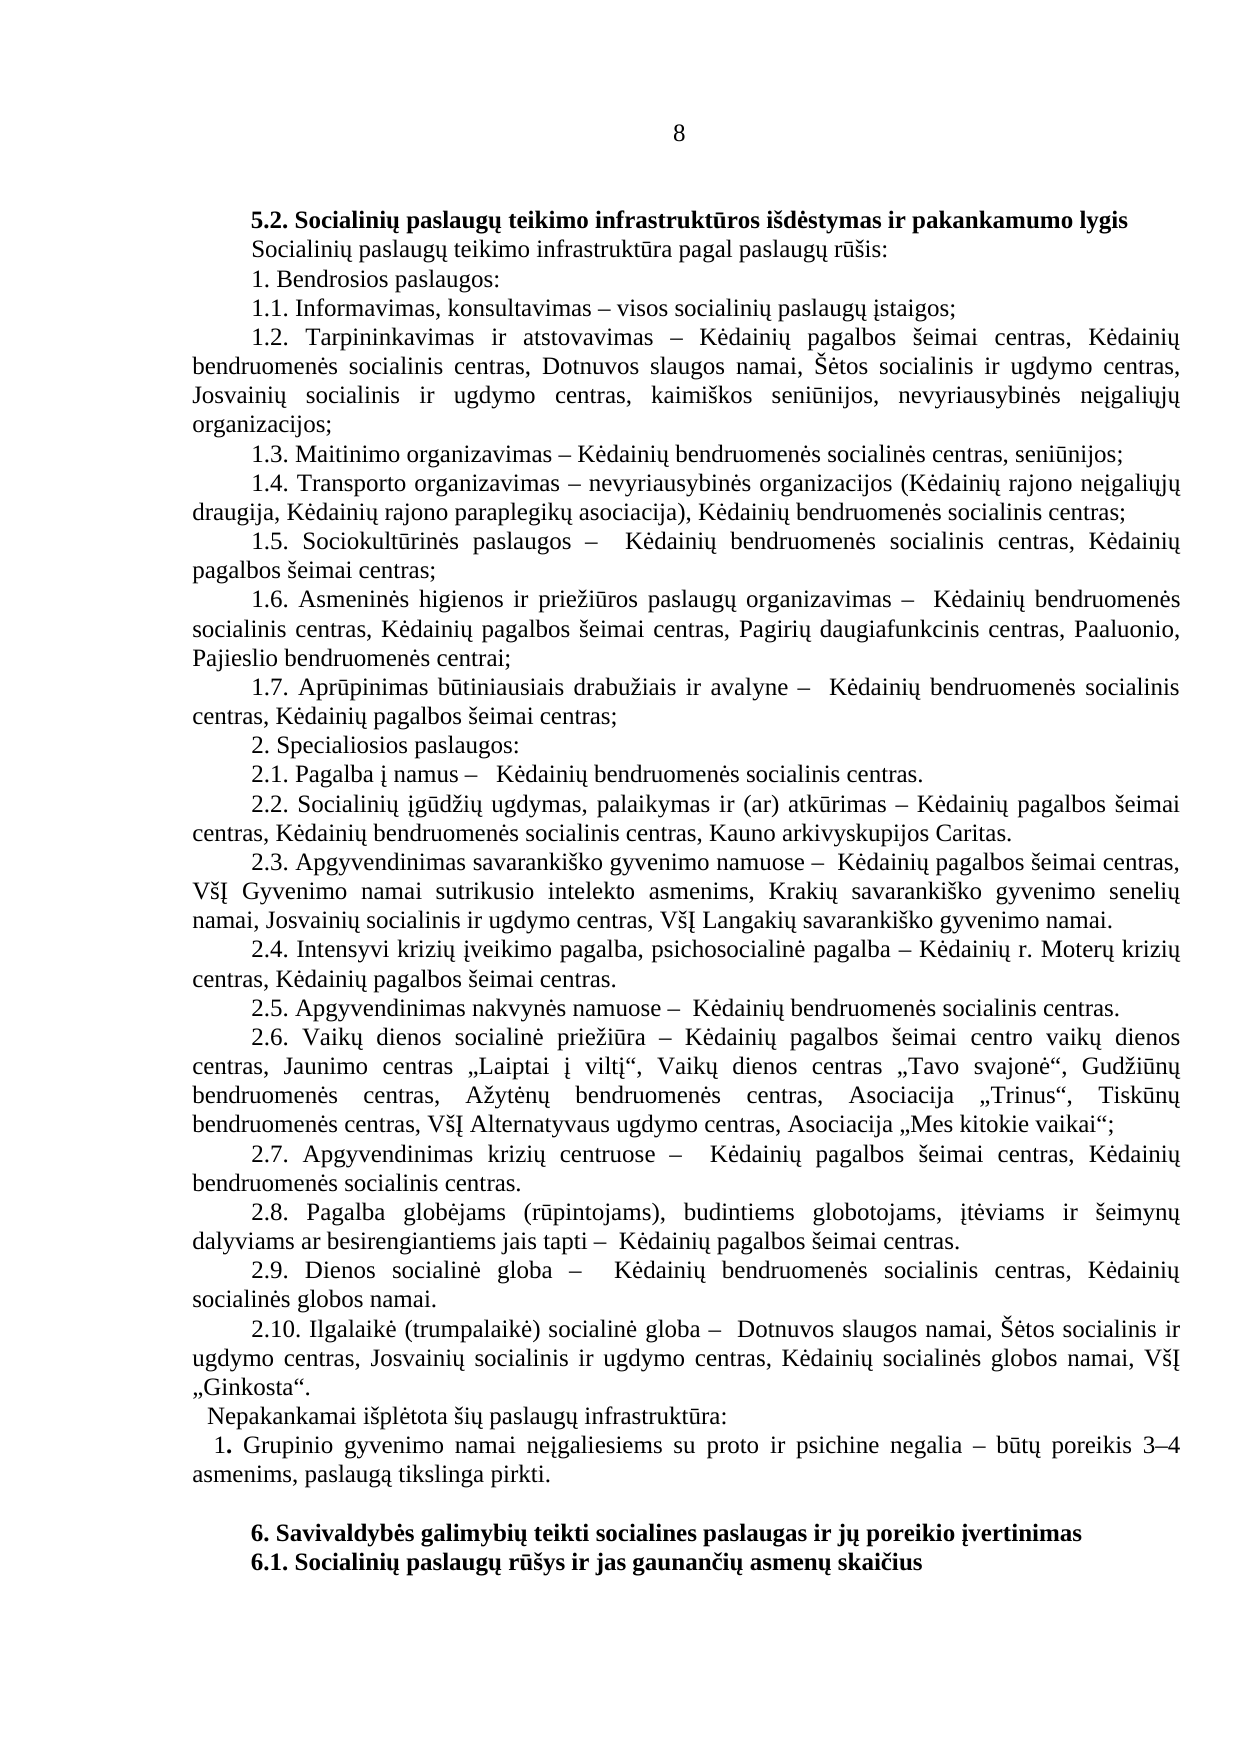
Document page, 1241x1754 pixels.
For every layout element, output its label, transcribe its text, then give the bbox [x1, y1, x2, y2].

text 1.1. Informavimas, konsultavimas – visos socialinių paslaugų įstaigos; [192, 292, 1181, 322]
text 2. Specialiosios paslaugos: [192, 730, 1181, 759]
text Nepakankamai išplėtota šių paslaugų infrastruktūra: [192, 1401, 1181, 1430]
text 1.5. Sociokultūrinės paslaugos – Kėdainių bendruomenės socialinis centras, Kėdainių pagalbos šeimai centras; [192, 526, 1181, 584]
text 2.7. Apgyvendinimas krizių centruose – Kėdainių pagalbos šeimai centras, Kėdainių bendruomenės socialinis centras. [192, 1138, 1181, 1197]
text 2.9. Dienos socialinė globa – Kėdainių bendruomenės socialinis centras, Kėdainių socialinės globos namai. [192, 1255, 1181, 1313]
text 1.4. Transporto organizavimas – nevyriausybinės organizacijos (Kėdainių rajono neįgaliųjų draugija, Kėdainių rajono paraplegikų asociacija), Kėdainių bendruomenės socialinis centras; [192, 467, 1181, 526]
text 1.2. Tarpininkavimas ir atstovavimas – Kėdainių pagalbos šeimai centras, Kėdainių bendruomenės socialinis centras, Dotnuvos slaugos namai, Šėtos socialinis ir ugdymo centras, Josvainių socialinis ir ugdymo centras, kaimiškos seniūnijos, nevyriausybinės neįgaliųjų organizacijos; [192, 322, 1181, 438]
text 6. Savivaldybės galimybių teikti socialines paslaugas ir jų poreikio įvertinimas [177, 1517, 1181, 1547]
text 2.2. Socialinių įgūdžių ugdymas, palaikymas ir (ar) atkūrimas – Kėdainių pagalbos šeimai centras, Kėdainių bendruomenės socialinis centras, Kauno arkivyskupijos Caritas. [192, 788, 1181, 847]
text 1.6. Asmeninės higienos ir priežiūros paslaugų organizavimas – Kėdainių bendruomenės socialinis centras, Kėdainių pagalbos šeimai centras, Pagirių daugiafunkcinis centras, Paaluonio, Pajieslio bendruomenės centrai; [192, 584, 1181, 672]
text 2.10. Ilgalaikė (trumpalaikė) socialinė globa – Dotnuvos slaugos namai, Šėtos socialinis ir ugdymo centras, Josvainių socialinis ir ugdymo centras, Kėdainių socialinės globos namai, VšĮ „Ginkosta“. [192, 1313, 1181, 1401]
text 2.3. Apgyvendinimas savarankiško gyvenimo namuose – Kėdainių pagalbos šeimai centras, VšĮ Gyvenimo namai sutrikusio intelekto asmenims, Krakių savarankiško gyvenimo senelių namai, Josvainių socialinis ir ugdymo centras, VšĮ Langakių savarankiško gyvenimo namai. [192, 847, 1181, 934]
text 1.7. Aprūpinimas būtiniausiais drabužiais ir avalyne – Kėdainių bendruomenės socialinis centras, Kėdainių pagalbos šeimai centras; [192, 672, 1181, 730]
text 2.6. Vaikų dienos socialinė priežiūra – Kėdainių pagalbos šeimai centro vaikų dienos centras, Jaunimo centras „Laiptai į viltį“, Vaikų dienos centras „Tavo svajonė“, Gudžiūnų bendruomenės centras, Ažytėnų bendruomenės centras, Asociacija „Trinus“, Tiskūnų bendruomenės centras, VšĮ Alternatyvaus ugdymo centras, Asociacija „Mes kitokie vaikai“; [192, 1022, 1181, 1138]
text 5.2. Socialinių paslaugų teikimo infrastruktūros išdėstymas ir pakankamumo lygis [177, 205, 1181, 234]
text 2.1. Pagalba į namus – Kėdainių bendruomenės socialinis centras. [192, 759, 1181, 788]
text 1.3. Maitinimo organizavimas – Kėdainių bendruomenės socialinės centras, seniūnijos; [192, 438, 1181, 467]
text 1. Bendrosios paslaugos: [192, 263, 1181, 292]
text 2.5. Apgyvendinimas nakvynės namuose – Kėdainių bendruomenės socialinis centras. [192, 992, 1181, 1022]
text 2.4. Intensyvi krizių įveikimo pagalba, psichosocialinė pagalba – Kėdainių r. Moterų krizių centras, Kėdainių pagalbos šeimai centras. [192, 934, 1181, 992]
text 6.1. Socialinių paslaugų rūšys ir jas gaunančių asmenų skaičius [177, 1547, 1181, 1576]
text Socialinių paslaugų teikimo infrastruktūra pagal paslaugų rūšis: [251, 234, 1181, 263]
text 1. Grupinio gyvenimo namai neįgaliesiems su proto ir psichine negalia – būtų poreikis 3–4 asmenims, paslaugą tikslinga pirkti. [192, 1430, 1181, 1488]
text 2.8. Pagalba globėjams (rūpintojams), budintiems globotojams, įtėviams ir šeimynų dalyviams ar besirengiantiems jais tapti – Kėdainių pagalbos šeimai centras. [192, 1197, 1181, 1255]
